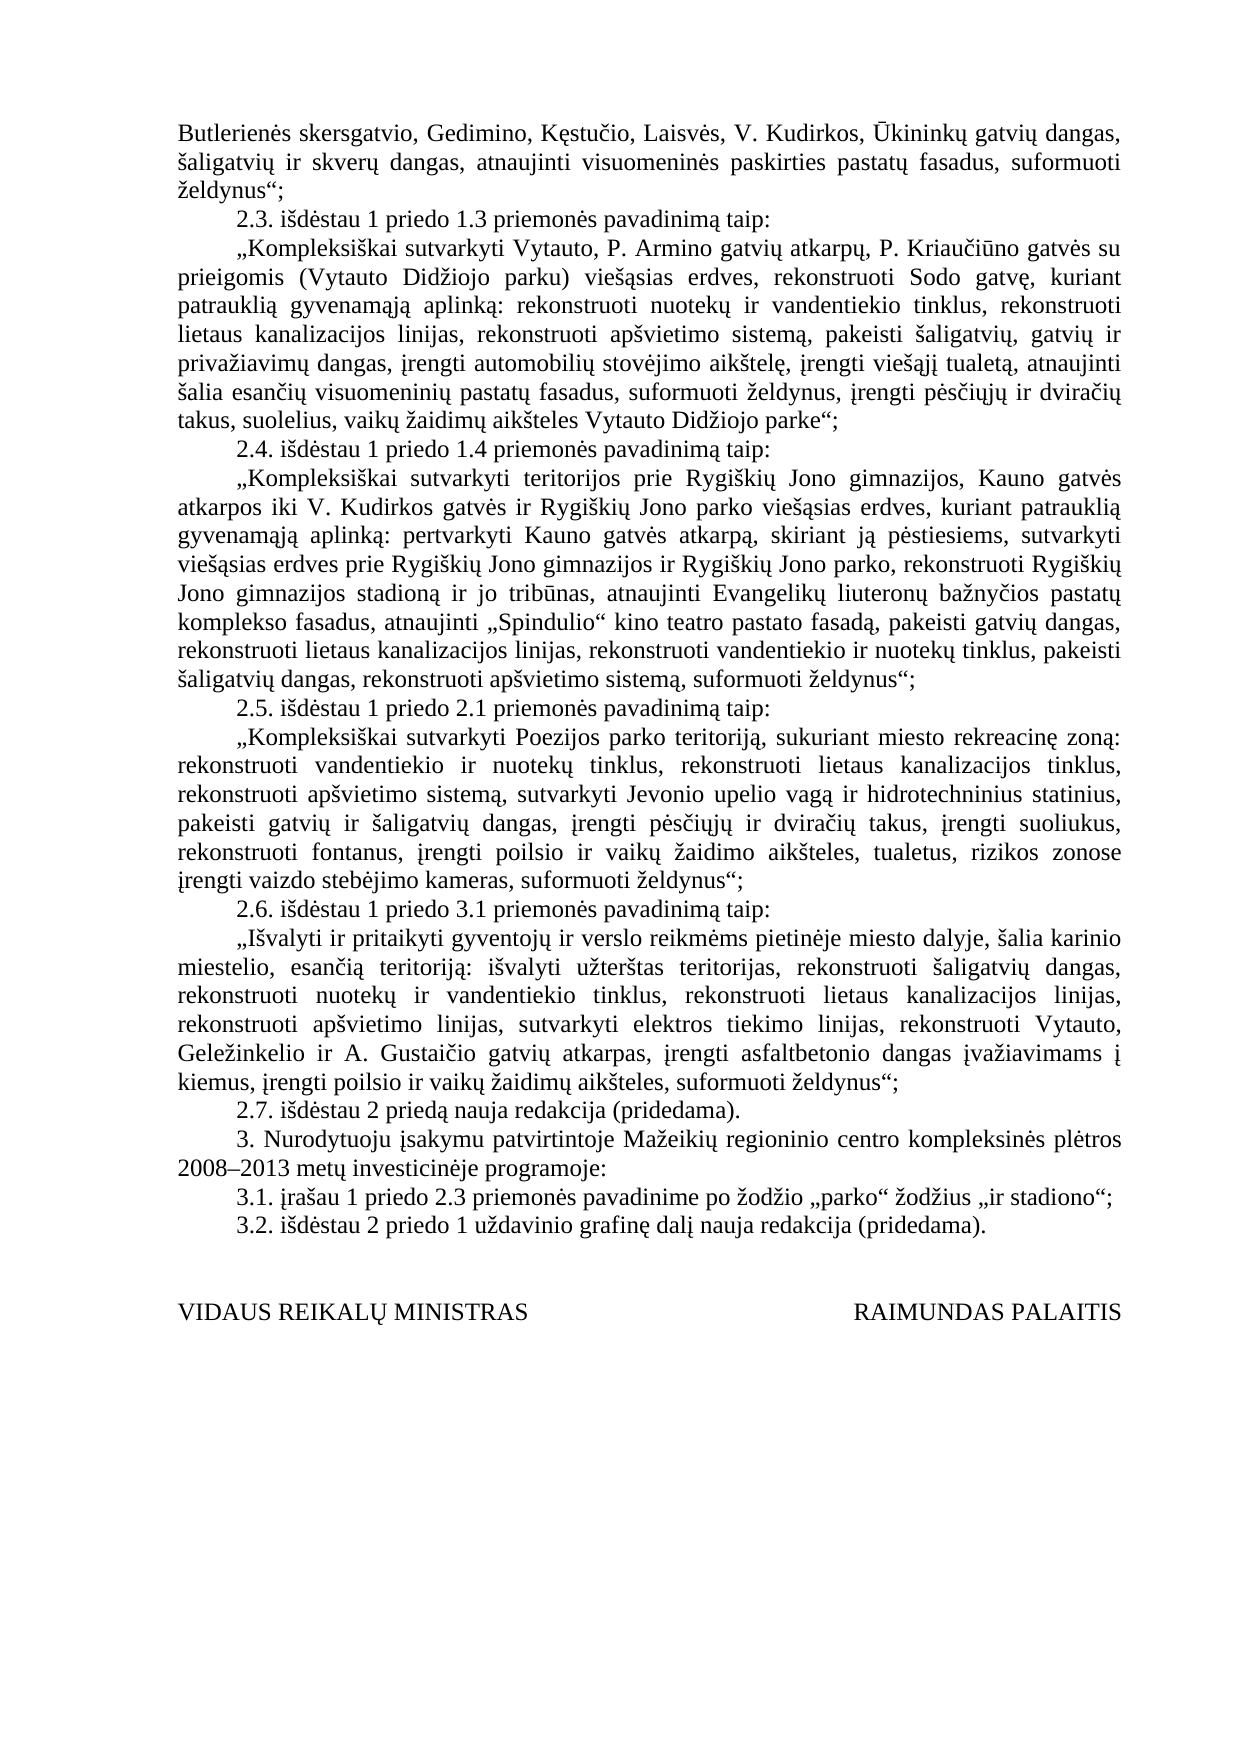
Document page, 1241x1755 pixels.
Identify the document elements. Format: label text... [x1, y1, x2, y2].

text „Išvalyti ir pritaikyti gyventojų ir verslo reikmėms pietinėje miesto dalyje, šalia karinio miestelio, esančią teritoriją: išvalyti užterštas teritorijas, rekonstruoti šaligatvių dangas, rekonstruoti nuotekų ir vandentiekio tinklus, rekonstruoti lietaus kanalizacijos linijas, rekonstruoti apšvietimo linijas, sutvarkyti elektros tiekimo linijas, rekonstruoti Vytauto, Geležinkelio ir A. Gustaičio gatvių atkarpas, įrengti asfaltbetonio dangas įvažiavimams į kiemus, įrengti poilsio ir vaikų žaidimų aikšteles, suformuoti želdynus“; [177, 923, 1122, 1096]
text 3.1. įrašau 1 priedo 2.3 priemonės pavadinime po žodžio „parko“ žodžius „ir stadiono“; [177, 1182, 1122, 1211]
text „Kompleksiškai sutvarkyti Poezijos parko teritoriją, sukuriant miesto rekreacinę zoną: rekonstruoti vandentiekio ir nuotekų tinklus, rekonstruoti lietaus kanalizacijos tinklus, rekonstruoti apšvietimo sistemą, sutvarkyti Jevonio upelio vagą ir hidrotechninius statinius, pakeisti gatvių ir šaligatvių dangas, įrengti pėsčiųjų ir dviračių takus, įrengti suoliukus, rekonstruoti fontanus, įrengti poilsio ir vaikų žaidimo aikšteles, tualetus, rizikos zonose įrengti vaizdo stebėjimo kameras, suformuoti želdynus“; [177, 722, 1122, 894]
text 2.3. išdėstau 1 priedo 1.3 priemonės pavadinimą taip: [177, 204, 1122, 233]
text „Kompleksiškai sutvarkyti teritorijos prie Rygiškių Jono gimnazijos, Kauno gatvės atkarpos iki V. Kudirkos gatvės ir Rygiškių Jono parko viešąsias erdves, kuriant patrauklią gyvenamąją aplinką: pertvarkyti Kauno gatvės atkarpą, skiriant ją pėstiesiems, sutvarkyti viešąsias erdves prie Rygiškių Jono gimnazijos ir Rygiškių Jono parko, rekonstruoti Rygiškių Jono gimnazijos stadioną ir jo tribūnas, atnaujinti Evangelikų liuteronų bažnyčios pastatų komplekso fasadus, atnaujinti „Spindulio“ kino teatro pastato fasadą, pakeisti gatvių dangas, rekonstruoti lietaus kanalizacijos linijas, rekonstruoti vandentiekio ir nuotekų tinklus, pakeisti šaligatvių dangas, rekonstruoti apšvietimo sistemą, suformuoti želdynus“; [177, 463, 1122, 693]
text 3. Nurodytuoju įsakymu patvirtintoje Mažeikių regioninio centro kompleksinės plėtros 2008–2013 metų investicinėje programoje: [177, 1124, 1122, 1182]
text „Kompleksiškai sutvarkyti Vytauto, P. Armino gatvių atkarpų, P. Kriaučiūno gatvės su prieigomis (Vytauto Didžiojo parku) viešąsias erdves, rekonstruoti Sodo gatvę, kuriant patrauklią gyvenamąją aplinką: rekonstruoti nuotekų ir vandentiekio tinklus, rekonstruoti lietaus kanalizacijos linijas, rekonstruoti apšvietimo sistemą, pakeisti šaligatvių, gatvių ir privažiavimų dangas, įrengti automobilių stovėjimo aikštelę, įrengti viešąjį tualetą, atnaujinti šalia esančių visuomeninių pastatų fasadus, suformuoti želdynus, įrengti pėsčiųjų ir dviračių takus, suolelius, vaikų žaidimų aikšteles Vytauto Didžiojo parke“; [177, 233, 1122, 434]
text 2.4. išdėstau 1 priedo 1.4 priemonės pavadinimą taip: [177, 434, 1122, 463]
text Butlerienės skersgatvio, Gedimino, Kęstučio, Laisvės, V. Kudirkos, Ūkininkų gatvių dangas, šaligatvių ir skverų dangas, atnaujinti visuomeninės paskirties pastatų fasadus, suformuoti želdynus“; [177, 118, 1122, 204]
text 2.6. išdėstau 1 priedo 3.1 priemonės pavadinimą taip: [177, 894, 1122, 923]
text Vidaus reikalų ministras Raimundas Palaitis [177, 1297, 1122, 1326]
text 3.2. išdėstau 2 priedo 1 uždavinio grafinę dalį nauja redakcija (pridedama). [177, 1211, 1122, 1239]
text 2.5. išdėstau 1 priedo 2.1 priemonės pavadinimą taip: [177, 693, 1122, 722]
text 2.7. išdėstau 2 priedą nauja redakcija (pridedama). [177, 1096, 1122, 1124]
